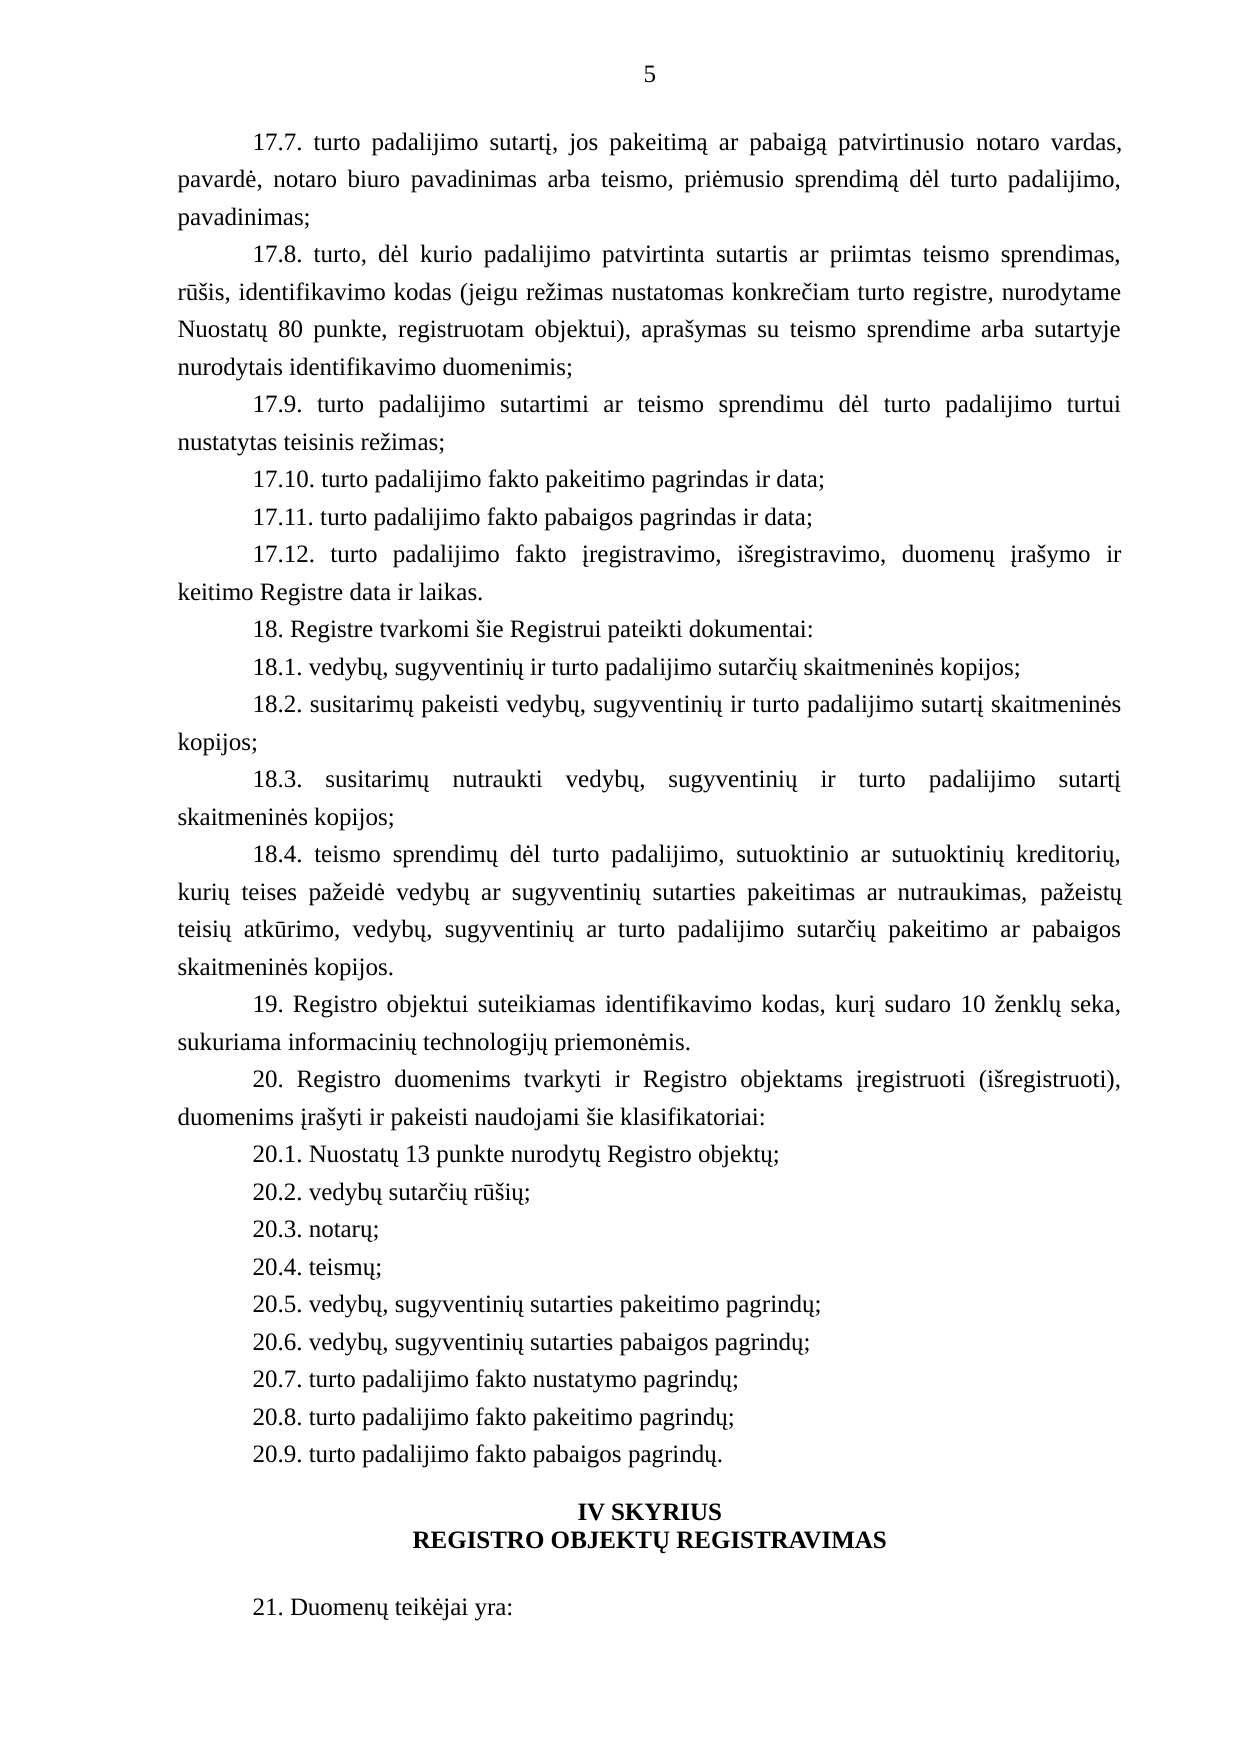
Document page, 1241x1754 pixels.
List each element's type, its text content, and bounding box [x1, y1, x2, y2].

text 18.1. vedybų, sugyventinių ir turto padalijimo sutarčių skaitmeninės kopijos; [177, 643, 1122, 681]
text 18. Registre tvarkomi šie Registrui pateikti dokumentai: [177, 606, 1122, 643]
text 18.2. susitarimų pakeisti vedybų, sugyventinių ir turto padalijimo sutartį skaitmeninės kopijos; [177, 681, 1122, 756]
text 20.8. turto padalijimo fakto pakeitimo pagrindų; [177, 1393, 1122, 1431]
text 20.5. vedybų, sugyventinių sutarties pakeitimo pagrindų; [177, 1281, 1122, 1318]
text 20.6. vedybų, sugyventinių sutarties pabaigos pagrindų; [177, 1318, 1122, 1356]
text 20.1. Nuostatų 13 punkte nurodytų Registro objektų; [177, 1131, 1122, 1168]
text 20.2. vedybų sutarčių rūšių; [177, 1168, 1122, 1206]
text 19. Registro objektui suteikiamas identifikavimo kodas, kurį sudaro 10 ženklų seka, sukuriama informacinių technologijų priemonėmis. [177, 981, 1122, 1056]
text 20.4. teismų; [177, 1243, 1122, 1281]
text 20.7. turto padalijimo fakto nustatymo pagrindų; [177, 1356, 1122, 1393]
text IV SKYRIUS [177, 1497, 1122, 1526]
text 17.12. turto padalijimo fakto įregistravimo, išregistravimo, duomenų įrašymo ir keitimo Registre data ir laikas. [177, 531, 1122, 606]
text 17.7. turto padalijimo sutartį, jos pakeitimą ar pabaigą patvirtinusio notaro vardas, pavardė, notaro biuro pavadinimas arba teismo, priėmusio sprendimą dėl turto padalijimo, pavadinimas; [177, 118, 1122, 231]
text 17.8. turto, dėl kurio padalijimo patvirtinta sutartis ar priimtas teismo sprendimas, rūšis, identifikavimo kodas (jeigu režimas nustatomas konkrečiam turto registre, nurodytame Nuostatų 80 punkte, registruotam objektui), aprašymas su teismo sprendime arba sutartyje nurodytais identifikavimo duomenimis; [177, 231, 1122, 381]
text 21. Duomenų teikėjai yra: [177, 1583, 1122, 1621]
text 18.4. teismo sprendimų dėl turto padalijimo, sutuoktinio ar sutuoktinių kreditorių, kurių teises pažeidė vedybų ar sugyventinių sutarties pakeitimas ar nutraukimas, pažeistų teisių atkūrimo, vedybų, sugyventinių ar turto padalijimo sutarčių pakeitimo ar pabaigos skaitmeninės kopijos. [177, 831, 1122, 981]
text REGISTRO OBJEKTŲ REGISTRAVIMAS [177, 1526, 1122, 1554]
text 20.3. notarų; [177, 1206, 1122, 1243]
text 20. Registro duomenims tvarkyti ir Registro objektams įregistruoti (išregistruoti), duomenims įrašyti ir pakeisti naudojami šie klasifikatoriai: [177, 1056, 1122, 1131]
text 17.10. turto padalijimo fakto pakeitimo pagrindas ir data; [177, 456, 1122, 493]
text 17.9. turto padalijimo sutartimi ar teismo sprendimu dėl turto padalijimo turtui nustatytas teisinis režimas; [177, 381, 1122, 456]
text 17.11. turto padalijimo fakto pabaigos pagrindas ir data; [177, 493, 1122, 531]
text 20.9. turto padalijimo fakto pabaigos pagrindų. [177, 1431, 1122, 1468]
text 18.3. susitarimų nutraukti vedybų, sugyventinių ir turto padalijimo sutartį skaitmeninės kopijos; [177, 756, 1122, 831]
